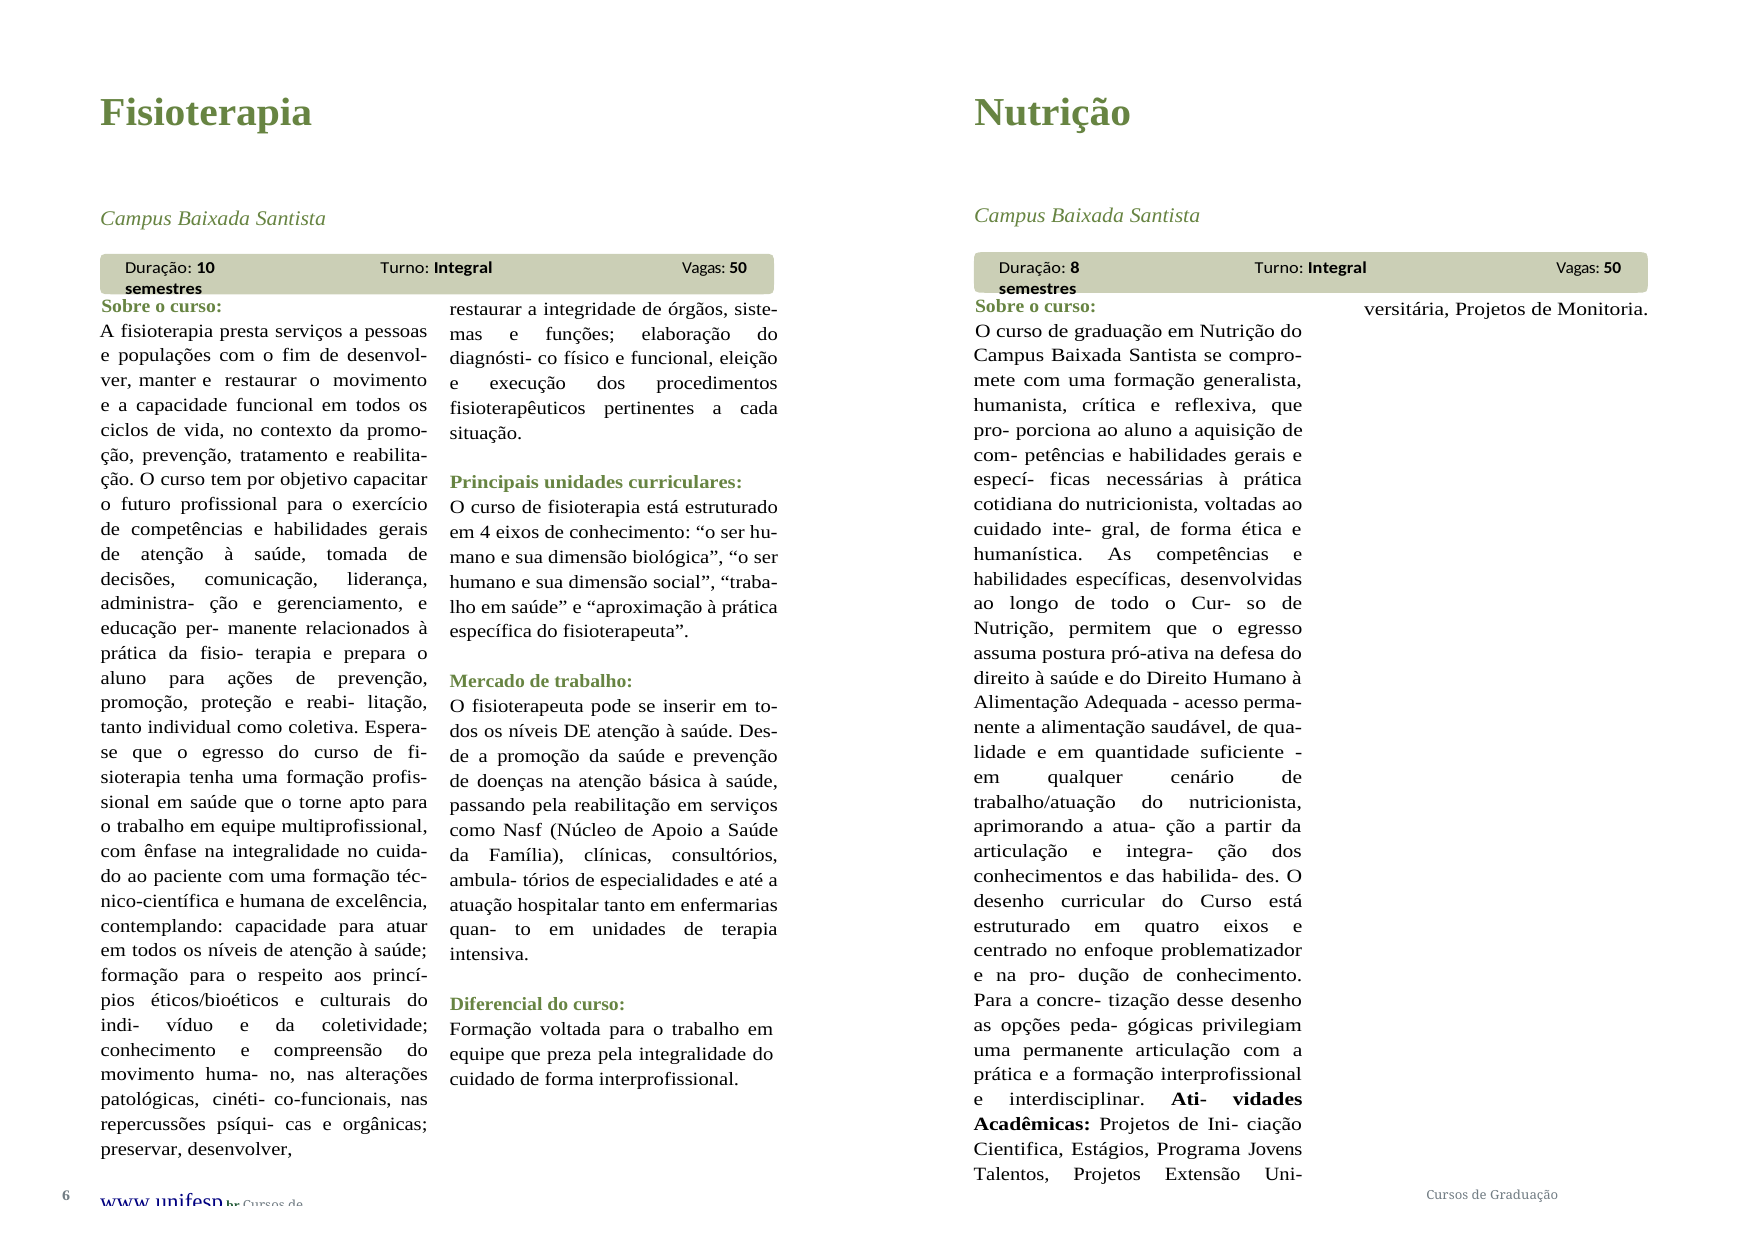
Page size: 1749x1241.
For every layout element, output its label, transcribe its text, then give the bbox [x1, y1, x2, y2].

text O curso de fisioterapia está estruturado em 4 eixos de conhecimento: “o ser hu- mano e sua dimensão biológica”, “o ser humano e sua dimensão social”, “traba- lho em saúde” e “aproximação à prática específica do fisioterapeuta”. [449, 496, 778, 642]
subtitle Diferencial do curso: [449, 993, 782, 1014]
subtitle Principais unidades curriculares: [449, 471, 782, 493]
subtitle Sobre o curso: [101, 294, 428, 316]
subtitle Mercado de trabalho: [449, 670, 782, 692]
text Formação voltada para o trabalho em equipe que preza pela integralidade do cuidado de forma interprofissional. [449, 1018, 774, 1089]
text restaurar a integridade de órgãos, siste- mas e funções; elaboração do diagnósti- co físico e funcional, eleição e execução dos procedimentos fisioterapêuticos pertinentes a cada situação. [449, 272, 778, 443]
text A fisioterapia presta serviços a pessoas e populações com o fim de desenvol- ver, manter e restaurar o movimento e a capacidade funcional em todos os ciclos de vida, no contexto da promo- ção, prevenção, tratamento e reabilita- ção. O curso tem por objetivo capacitar o futuro profissional para o exercício de competências e habilidades gerais de atenção à saúde, tomada de decisões, comunicação, liderança, administra- ção e gerenciamento, e educação per- manente relacionados à prática da fisio- terapia e prepara o aluno para ações de prevenção, promoção, proteção e reabi- litação, tanto individual como coletiva. Espera-se que o egresso do curso de fi- sioterapia tenha uma formação profis- sional em saúde que o torne apto para o trabalho em equipe multiprofissional, com ênfase na integralidade no cuida- do ao paciente com uma formação téc- nico-científica e humana de excelência, contemplando: capacidade para atuar em todos os níveis de atenção à saúde; formação para o respeito aos princí- pios éticos/bioéticos e culturais do indi- víduo e da coletividade; conhecimento e compreensão do movimento huma- no, nas alterações patológicas, cinéti- co-funcionais, nas repercussões psíqui- cas e orgânicas; preservar, desenvolver, [99, 319, 428, 1159]
text O curso de graduação em Nutrição do Campus Baixada Santista se compro- mete com uma formação generalista, humanista, crítica e reflexiva, que pro- porciona ao aluno a aquisição de com- petências e habilidades gerais e especí- ficas necessárias à prática cotidiana do nutricionista, voltadas ao cuidado inte- gral, de forma ética e humanística. As competências e habilidades específicas, desenvolvidas ao longo de todo o Cur- so de Nutrição, permitem que o egresso assuma postura pró-ativa na defesa do direito à saúde e do Direito Humano à Alimentação Adequada - acesso perma- nente a alimentação saudável, de qua- lidade e em quantidade suficiente - em qualquer cenário de trabalho/atuação do nutricionista, aprimorando a atua- ção a partir da articulação e integra- ção dos conhecimentos e das habilida- des. O desenho curricular do Curso está estruturado em quatro eixos e centrado no enfoque problematizador e na pro- dução de conhecimento. Para a concre- tização desse desenho as opções peda- gógicas privilegiam uma permanente articulação com a prática e a formação interprofissional e interdisciplinar. Ati- vidades Acadêmicas: Projetos de Ini- ciação Cientifica, Estágios, Programa Jovens Talentos, Projetos Extensão Uni- versitária, Projetos de Monitoria. [973, 319, 1302, 1184]
text O fisioterapeuta pode se inserir em to- dos os níveis DE atenção à saúde. Des- de a promoção da saúde e prevenção de doenças na atenção básica à saúde, passando pela reabilitação em serviços como Nasf (Núcleo de Apoio a Saúde da Família), clínicas, consultórios, ambula- tórios de especialidades e até a atuação hospitalar tanto em enfermarias quan- to em unidades de terapia intensiva. [449, 695, 778, 965]
subtitle Campus Baixada Santista Campus Baixada Santista [100, 203, 1749, 230]
subtitle Sobre o curso: [975, 292, 1302, 316]
